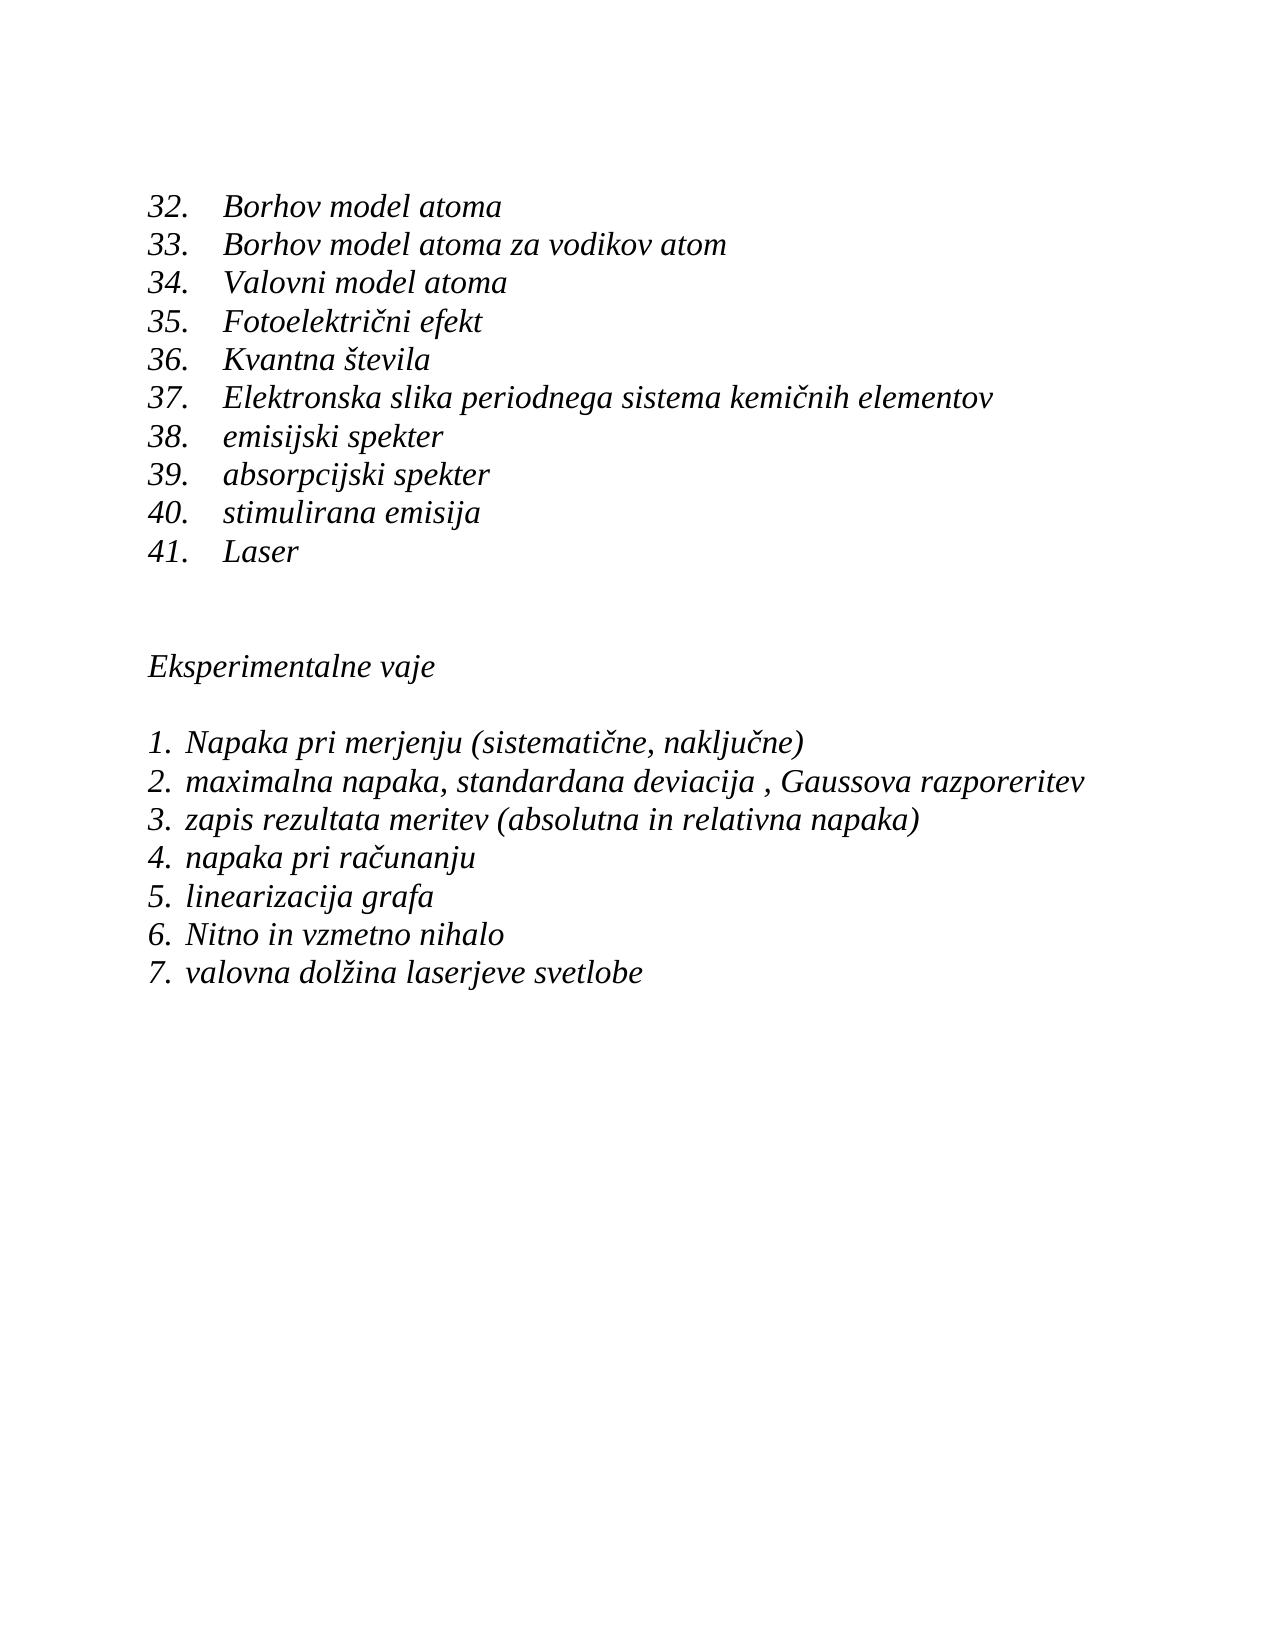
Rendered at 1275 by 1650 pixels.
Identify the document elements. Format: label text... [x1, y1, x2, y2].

subtitle napaka pri računanju [148, 838, 1127, 876]
subtitle Nitno in vzmetno nihalo [148, 914, 1127, 953]
subtitle Valovni model atoma [148, 263, 1127, 301]
list Laser [148, 531, 1127, 569]
subtitle Eksperimentalne vaje [148, 646, 1127, 684]
subtitle absorpcijski spekter [148, 454, 1127, 493]
list valovna dolžina laserjeve svetlobe [148, 953, 1127, 991]
subtitle Borhov model atoma za vodikov atom [148, 224, 1127, 263]
subtitle maximalna napaka, standardana deviacija , Gaussova razporeritev [148, 761, 1127, 799]
list Fotoelektrični efekt [148, 301, 1127, 339]
subtitle Kvantna števila [148, 339, 1127, 378]
subtitle Napaka pri merjenju (sistematične, naključne) [148, 723, 1127, 761]
subtitle zapis rezultata meritev (absolutna in relativna napaka) [148, 799, 1127, 838]
subtitle Borhov model atoma [148, 186, 1127, 224]
subtitle Elektronska slika periodnega sistema kemičnih elementov [148, 378, 1127, 416]
subtitle stimulirana emisija [148, 493, 1127, 531]
subtitle emisijski spekter [148, 416, 1127, 454]
subtitle linearizacija grafa [148, 876, 1127, 914]
